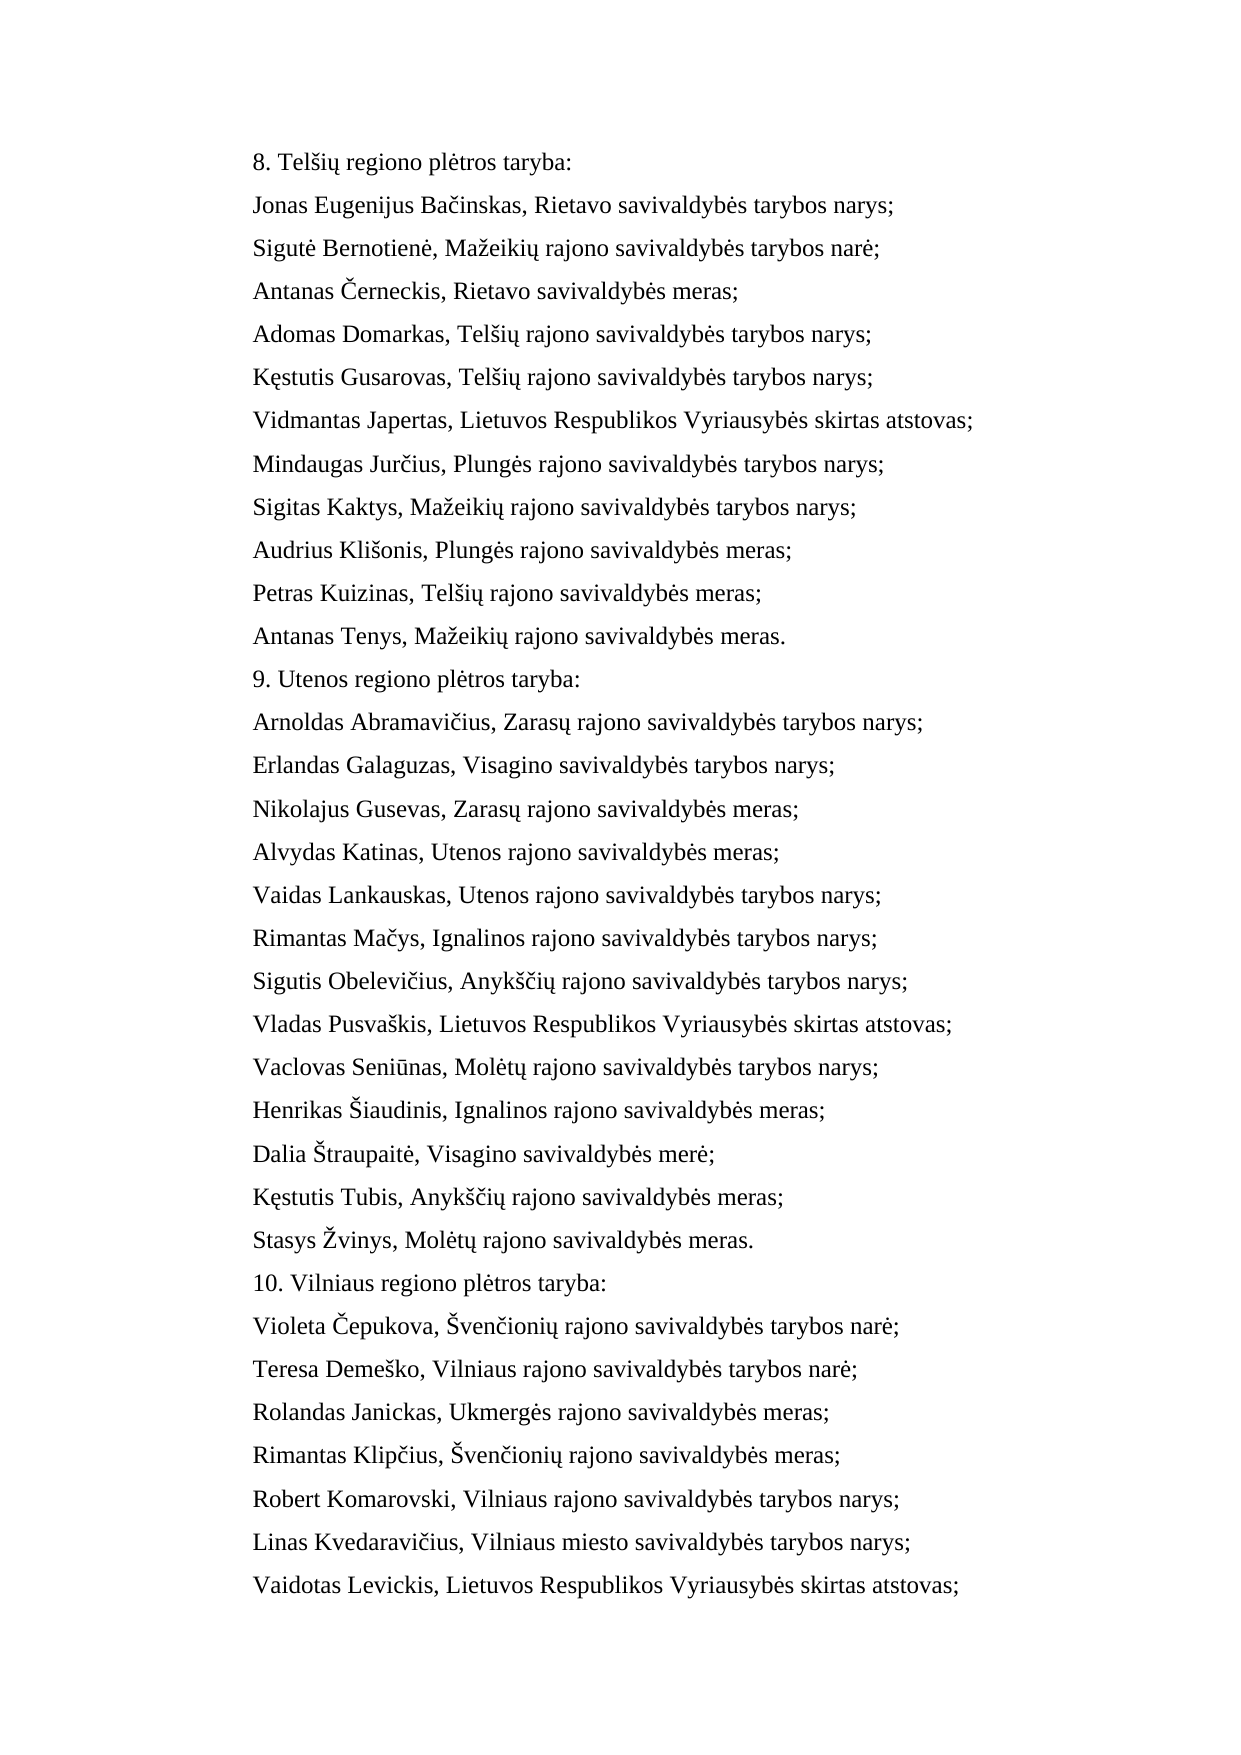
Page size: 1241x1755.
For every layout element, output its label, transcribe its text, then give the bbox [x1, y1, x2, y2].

text Rimantas Klipčius, Švenčionių rajono savivaldybės meras; [177, 1441, 1181, 1469]
text Antanas Černeckis, Rietavo savivaldybės meras; [177, 276, 1181, 305]
text Teresa Demeško, Vilniaus rajono savivaldybės tarybos narė; [177, 1354, 1181, 1383]
text Sigutis Obelevičius, Anykščių rajono savivaldybės tarybos narys; [177, 966, 1181, 995]
text Jonas Eugenijus Bačinskas, Rietavo savivaldybės tarybos narys; [177, 190, 1181, 219]
text Adomas Domarkas, Telšių rajono savivaldybės tarybos narys; [177, 319, 1181, 348]
text Arnoldas Abramavičius, Zarasų rajono savivaldybės tarybos narys; [177, 707, 1181, 736]
text Vaidotas Levickis, Lietuvos Respublikos Vyriausybės skirtas atstovas; [177, 1570, 1181, 1599]
text Antanas Tenys, Mažeikių rajono savivaldybės meras. [177, 621, 1181, 650]
text 9. Utenos regiono plėtros taryba: [177, 664, 1181, 693]
text Vidmantas Japertas, Lietuvos Respublikos Vyriausybės skirtas atstovas; [177, 406, 1181, 434]
text Mindaugas Jurčius, Plungės rajono savivaldybės tarybos narys; [177, 449, 1181, 477]
text 10. Vilniaus regiono plėtros taryba: [177, 1268, 1181, 1297]
text Audrius Klišonis, Plungės rajono savivaldybės meras; [177, 535, 1181, 564]
text Rimantas Mačys, Ignalinos rajono savivaldybės tarybos narys; [177, 923, 1181, 952]
text Henrikas Šiaudinis, Ignalinos rajono savivaldybės meras; [177, 1096, 1181, 1124]
text Sigitas Kaktys, Mažeikių rajono savivaldybės tarybos narys; [177, 492, 1181, 521]
text Kęstutis Tubis, Anykščių rajono savivaldybės meras; [177, 1182, 1181, 1211]
text Alvydas Katinas, Utenos rajono savivaldybės meras; [177, 837, 1181, 866]
text Vladas Pusvaškis, Lietuvos Respublikos Vyriausybės skirtas atstovas; [177, 1009, 1181, 1038]
text Stasys Žvinys, Molėtų rajono savivaldybės meras. [177, 1225, 1181, 1254]
text Robert Komarovski, Vilniaus rajono savivaldybės tarybos narys; [177, 1484, 1181, 1512]
text Erlandas Galaguzas, Visagino savivaldybės tarybos narys; [177, 751, 1181, 779]
text 8. Telšių regiono plėtros taryba: [177, 147, 1181, 176]
text Linas Kvedaravičius, Vilniaus miesto savivaldybės tarybos narys; [177, 1527, 1181, 1556]
text Kęstutis Gusarovas, Telšių rajono savivaldybės tarybos narys; [177, 362, 1181, 391]
text Vaidas Lankauskas, Utenos rajono savivaldybės tarybos narys; [177, 880, 1181, 909]
text Dalia Štraupaitė, Visagino savivaldybės merė; [177, 1139, 1181, 1167]
text Violeta Čepukova, Švenčionių rajono savivaldybės tarybos narė; [177, 1311, 1181, 1340]
text Nikolajus Gusevas, Zarasų rajono savivaldybės meras; [177, 794, 1181, 822]
text Vaclovas Seniūnas, Molėtų rajono savivaldybės tarybos narys; [177, 1052, 1181, 1081]
text Petras Kuizinas, Telšių rajono savivaldybės meras; [177, 578, 1181, 607]
text Rolandas Janickas, Ukmergės rajono savivaldybės meras; [177, 1397, 1181, 1426]
text Sigutė Bernotienė, Mažeikių rajono savivaldybės tarybos narė; [177, 233, 1181, 262]
